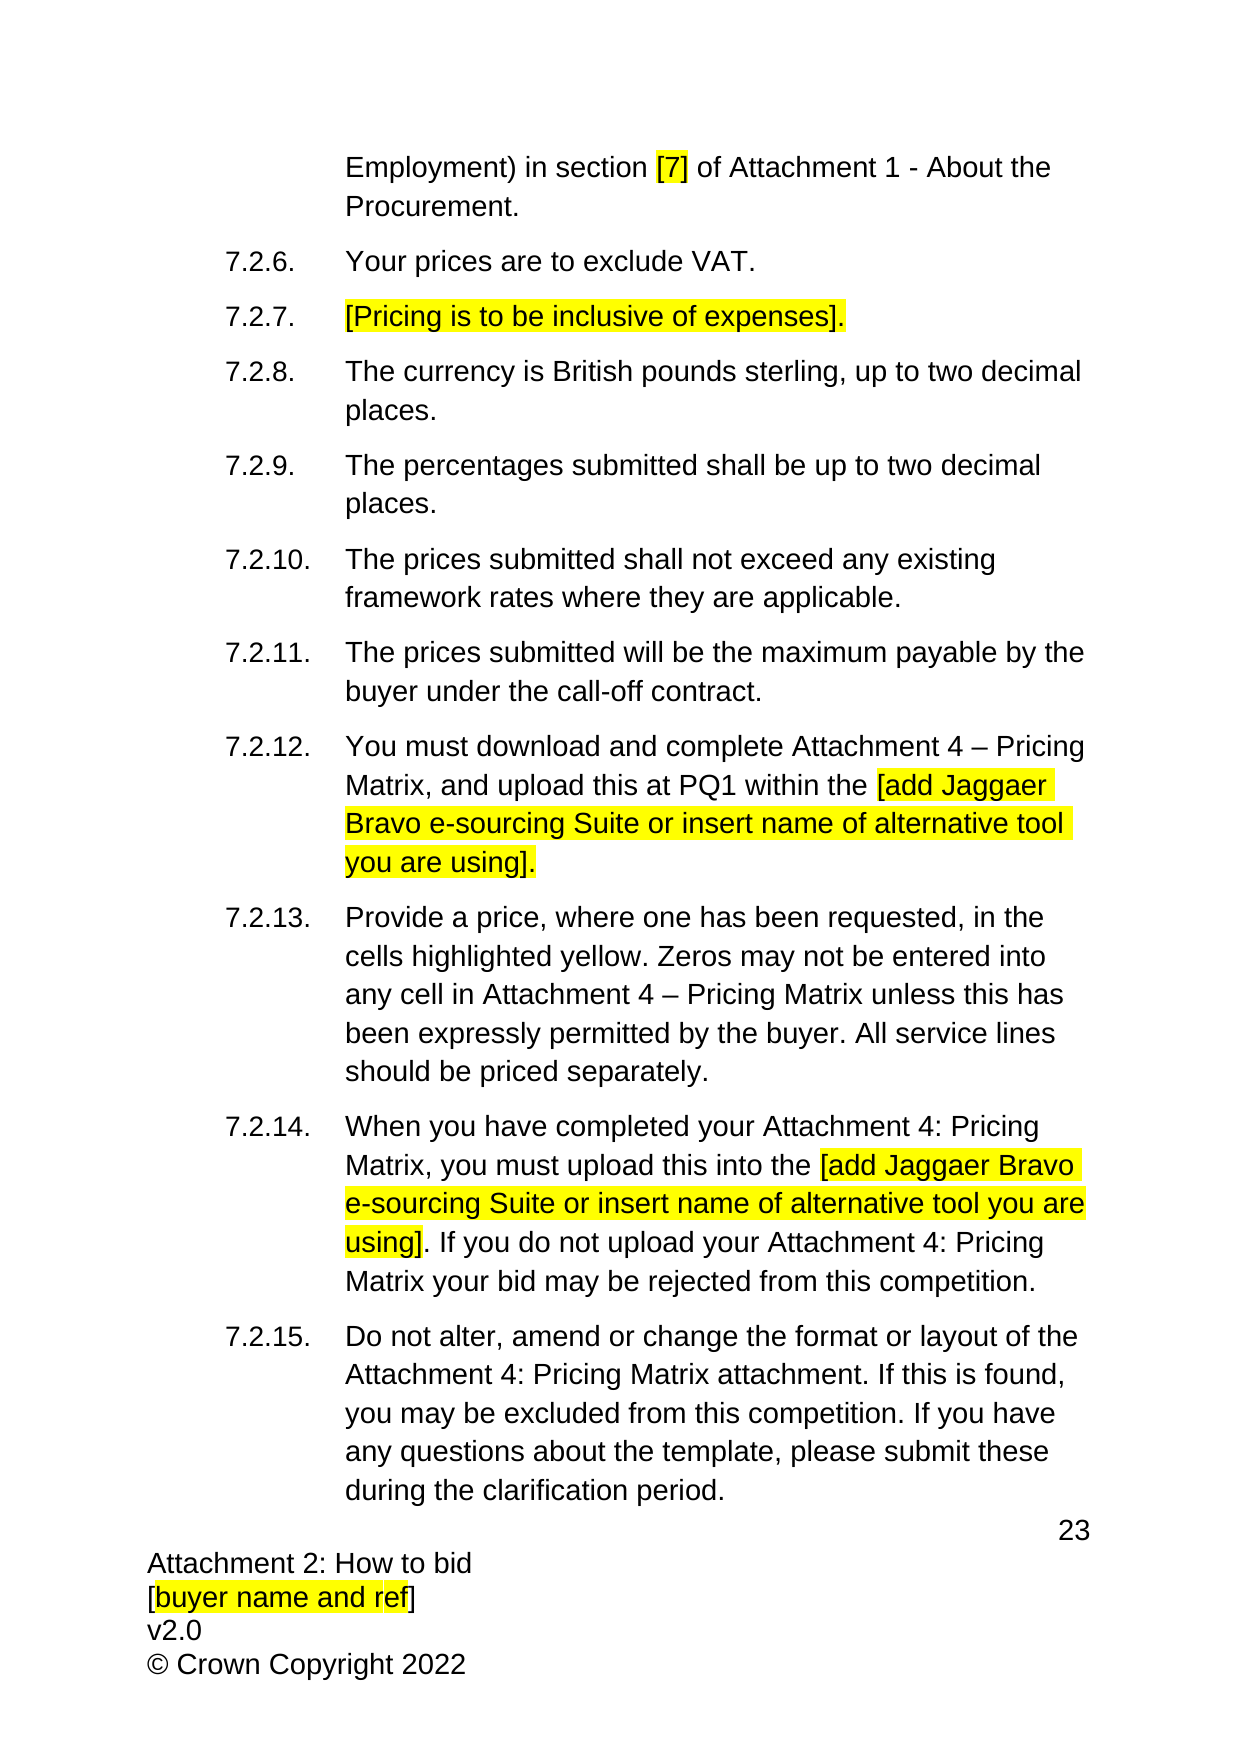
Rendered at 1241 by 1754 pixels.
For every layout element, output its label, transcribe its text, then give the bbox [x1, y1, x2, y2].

list The percentages submitted shall be up to two decimal places. [225, 448, 1090, 520]
list The prices submitted will be the maximum payable by the buyer under the call-off contract. [225, 635, 1090, 707]
list The prices submitted shall not exceed any existing framework rates where they are applicable. [225, 542, 1090, 614]
list When you have completed your Attachment 4: Pricing Matrix, you must upload this into the [add Jaggaer Bravo e-sourcing Suite or insert name of alternative tool you are using]. If you do not upload your Attachment 4: Pricing Matrix your bid may be rejected from this competition. [225, 1109, 1090, 1297]
list Provide a price, where one has been requested, in the cells highlighted yellow. Zeros may not be entered into any cell in Attachment 4 – Pricing Matrix unless this has been expressly permitted by the buyer. All service lines should be priced separately. [225, 900, 1090, 1088]
list You must download and complete Attachment 4 – Pricing Matrix, and upload this at PQ1 within the [add Jaggaer Bravo e-sourcing Suite or insert name of alternative tool you are using]. [225, 729, 1090, 878]
list Employment) in section [7] of Attachment 1 - About the Procurement. [225, 150, 1090, 222]
list The currency is British pounds sterling, up to two decimal places. [225, 354, 1090, 426]
list Do not alter, amend or change the format or layout of the Attachment 4: Pricing Matrix attachment. If this is found, you may be excluded from this competition. If you have any questions about the template, please submit these during the clarification period. [225, 1319, 1090, 1506]
list Your prices are to exclude VAT. [225, 244, 1090, 277]
list [Pricing is to be inclusive of expenses]. [225, 299, 1090, 332]
